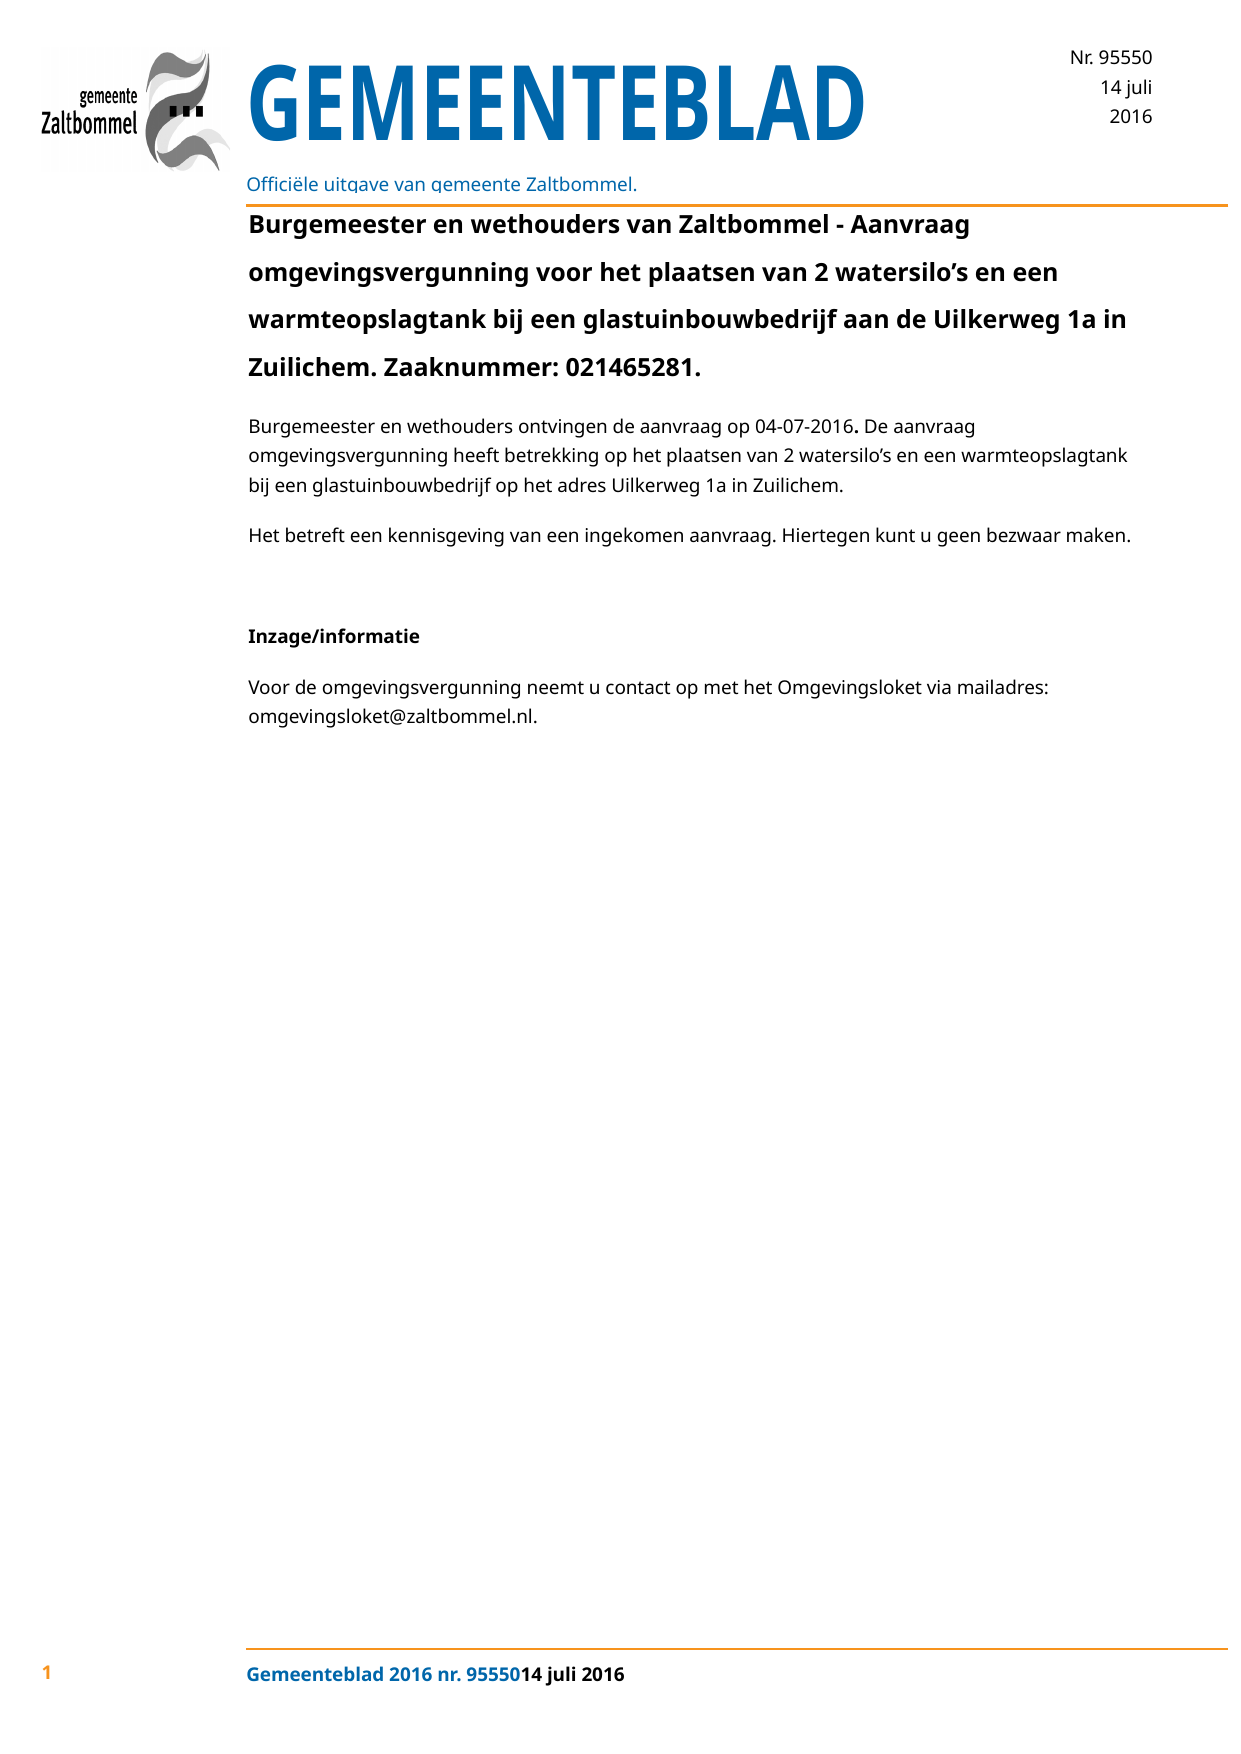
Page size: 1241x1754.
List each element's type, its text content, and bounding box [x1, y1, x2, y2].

text Inzage/informatie [248, 623, 1152, 649]
text Voor de omgevingsvergunning neemt u contact op met het Omgevingsloket via mailadres: omgevingsloket@zaltbommel.nl. [248, 674, 1152, 729]
text Burgemeester en wethouders van Zaltbommel - Aanvraag omgevingsvergunning voor het plaatsen van 2 watersilo’s en een warmteopslagtank bij een glastuinbouwbedrijf aan de Uilkerweg 1a in Zuilichem. Zaaknummer: 021465281. [248, 207, 1152, 384]
picture [41, 47, 231, 172]
text Burgemeester en wethouders ontvingen de aanvraag op 04-07-2016. De aanvraag omgevingsvergunning heeft betrekking op het plaatsen van 2 watersilo’s en een warmteopslagtank bij een glastuinbouwbedrijf op het adres Uilkerweg 1a in Zuilichem. [248, 413, 1152, 498]
text Het betreft een kennisgeving van een ingekomen aanvraag. Hiertegen kunt u geen bezwaar maken. [248, 523, 1152, 548]
